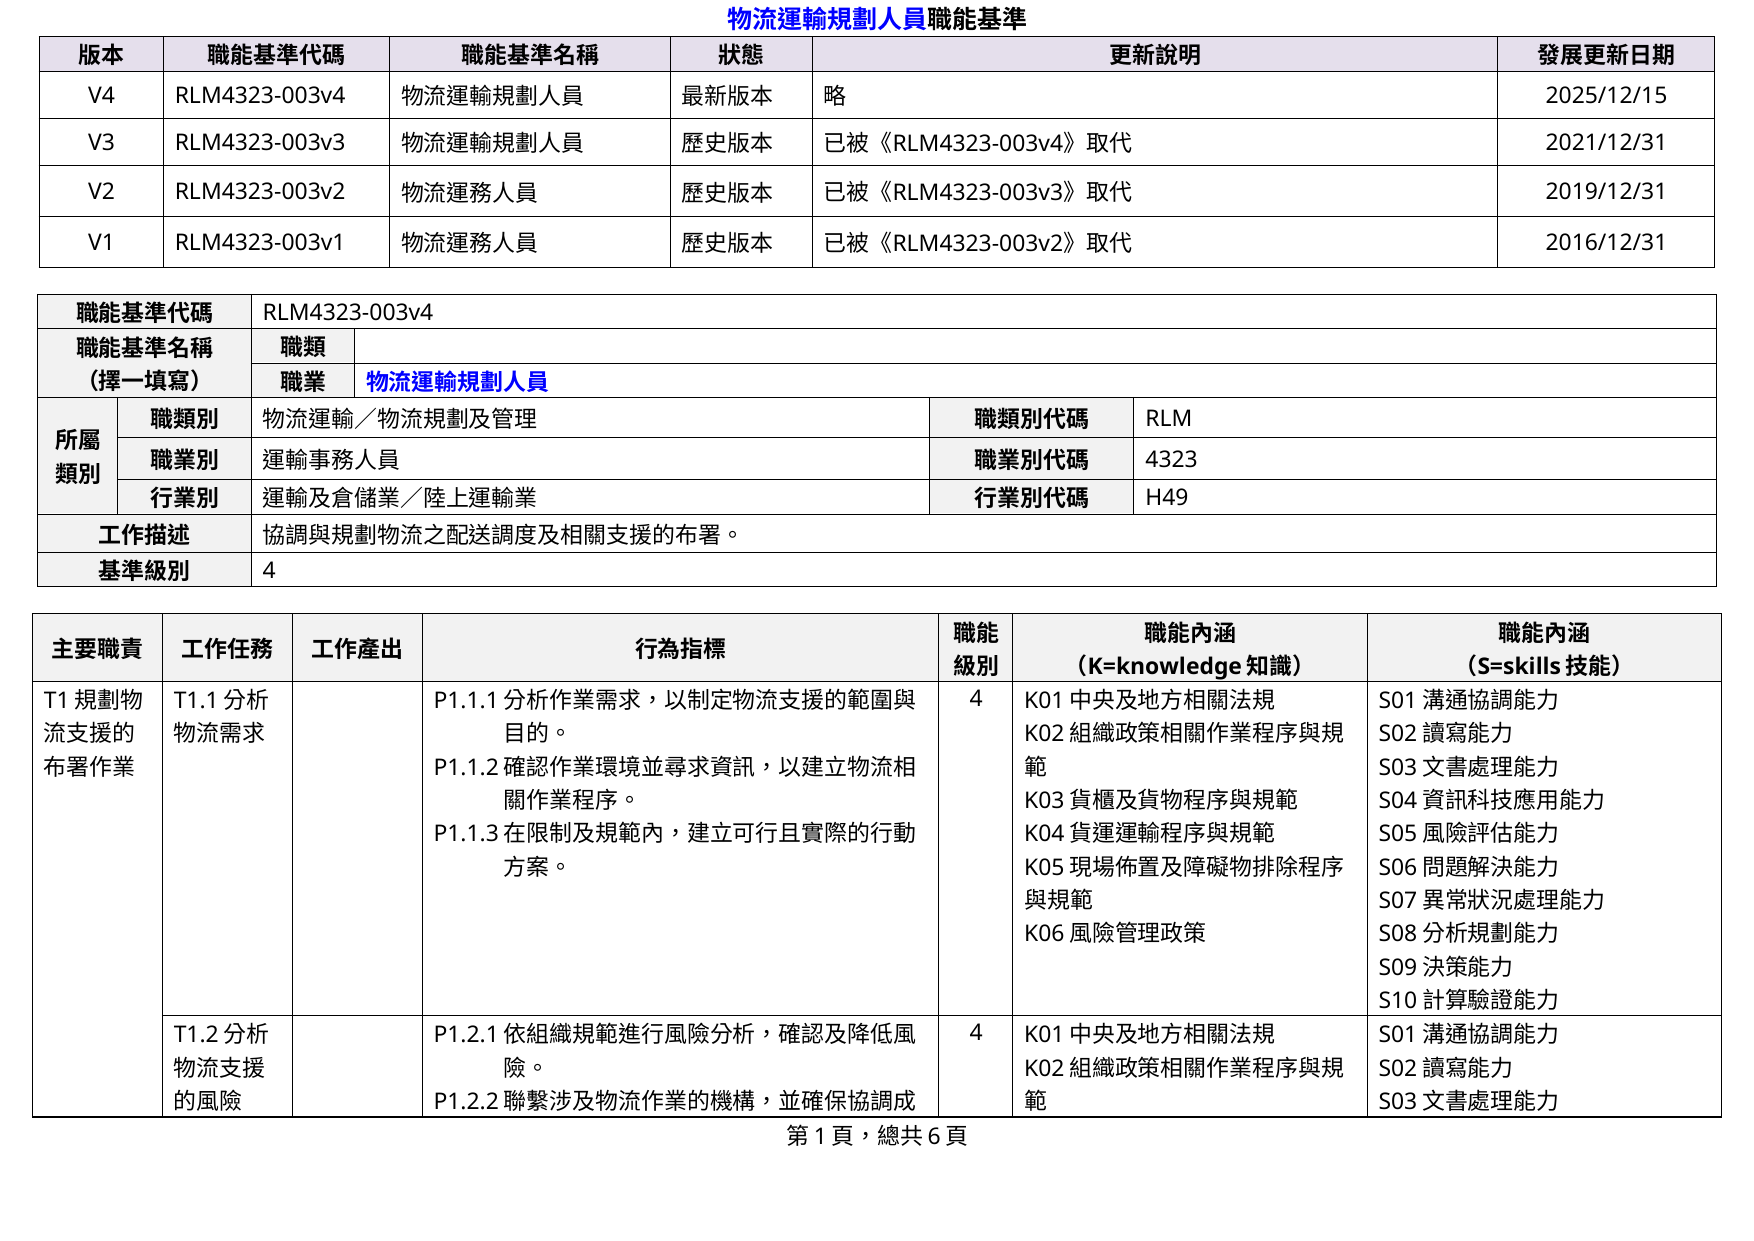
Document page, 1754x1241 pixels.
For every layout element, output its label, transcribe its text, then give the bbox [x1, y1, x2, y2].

table_cell 4 [252, 553, 1716, 586]
table_cell S01溝通協調能力 S02讀寫能力 S03文書處理能力 S04資訊科技應用能力 S05風險評估能力 S06問題解決能力 S07異常狀況處理能力 S08分析規劃能力 S09決策能力 S10計算驗證能力 [1368, 682, 1721, 1015]
table_header 行為指標 [423, 614, 938, 681]
table_cell 已被《RLM4323-003v2》取代 [813, 217, 1497, 267]
table_cell RLM4323-003v1 [164, 217, 389, 267]
table_cell 歷史版本 [671, 119, 812, 165]
table_cell RLM4323-003v3 [164, 119, 389, 165]
table_cell H49 [1134, 480, 1716, 513]
table_cell 已被《RLM4323-003v3》取代 [813, 166, 1497, 216]
table_cell 已被《RLM4323-003v4》取代 [813, 119, 1497, 165]
table_cell 協調與規劃物流之配送調度及相關支援的布署。 [252, 515, 1716, 552]
table_cell 歷史版本 [671, 166, 812, 216]
table_cell 職類別代碼 [930, 398, 1133, 437]
table_cell V2 [40, 166, 163, 216]
table_cell 物流運務人員 [390, 166, 670, 216]
table_header 職能內涵 （S=skills技能） [1368, 614, 1721, 681]
table_cell 4 [939, 682, 1012, 1015]
table_cell 職類 [252, 329, 354, 362]
table_cell [355, 329, 1716, 362]
table_cell 略 [813, 72, 1497, 118]
table_header 更新說明 [813, 37, 1497, 71]
table_cell 運輸及倉儲業／陸上運輸業 [252, 480, 929, 513]
table_cell 運輸事務人員 [252, 438, 929, 479]
table_header RLM4323-003v4 [252, 295, 1716, 328]
table_cell 行業別代碼 [930, 480, 1133, 513]
table_cell 行業別 [118, 480, 251, 513]
text 物流運輸規劃人員職能基準 [118, 0, 1636, 36]
table_cell P1.2.1依組織規範進行風險分析，確認及降低風險。 P1.2.2聯繫涉及物流作業的機構，並確保協調成 [423, 1016, 938, 1116]
table_cell 職業 [252, 364, 354, 397]
table_cell 職類別 [118, 398, 251, 437]
table_header 職能基準名稱 [390, 37, 670, 71]
table_cell 歷史版本 [671, 217, 812, 267]
table_header 職能基準代碼 [164, 37, 389, 71]
table_cell 2016/12/31 [1498, 217, 1714, 267]
table_cell 物流運輸規劃人員 [390, 119, 670, 165]
table_cell 4 [939, 1016, 1012, 1116]
table_cell 4323 [1134, 438, 1716, 479]
table_cell 最新版本 [671, 72, 812, 118]
table_cell S01溝通協調能力 S02讀寫能力 S03文書處理能力 [1368, 1016, 1721, 1116]
table_cell 物流運輸規劃人員 [390, 72, 670, 118]
table_cell [293, 682, 422, 1015]
table_cell V4 [40, 72, 163, 118]
table_cell 物流運務人員 [390, 217, 670, 267]
table_cell [293, 1016, 422, 1116]
table_header 狀態 [671, 37, 812, 71]
table_cell 2025/12/15 [1498, 72, 1714, 118]
table_cell 2021/12/31 [1498, 119, 1714, 165]
table_header 發展更新日期 [1498, 37, 1714, 71]
table_header 主要職責 [33, 614, 162, 681]
table_cell T1.1分析物流需求 [163, 682, 292, 1015]
table_cell 職能基準名稱 （擇一填寫） [38, 329, 251, 397]
table_header 版本 [40, 37, 163, 71]
table_cell 工作描述 [38, 515, 251, 552]
table_cell RLM [1134, 398, 1716, 437]
table_header 職能基準代碼 [38, 295, 251, 328]
table_cell 職業別 [118, 438, 251, 479]
table_cell 物流運輸規劃人員 [355, 364, 1716, 397]
table_cell RLM4323-003v2 [164, 166, 389, 216]
table_cell V3 [40, 119, 163, 165]
table_cell T1規劃物流支援的布署作業 [33, 682, 162, 1116]
table_cell P1.1.1分析作業需求，以制定物流支援的範圍與目的。 P1.1.2確認作業環境並尋求資訊，以建立物流相關作業程序。 P1.1.3在限制及規範內，建立可行且實際的行動方案。 [423, 682, 938, 1015]
table_header 職能內涵 （K=knowledge知識） [1013, 614, 1367, 681]
table_cell K01中央及地方相關法規 K02組織政策相關作業程序與規範 K03貨櫃及貨物程序與規範 K04貨運運輸程序與規範 K05現場佈置及障礙物排除程序與規範 K06風險管理政策 [1013, 682, 1367, 1015]
table_cell 職業別代碼 [930, 438, 1133, 479]
table_cell 基準級別 [38, 553, 251, 586]
table_cell 所屬類別 [38, 398, 117, 513]
table_header 職能級別 [939, 614, 1012, 681]
table_cell V1 [40, 217, 163, 267]
table_cell 2019/12/31 [1498, 166, 1714, 216]
table_header 工作產出 [293, 614, 422, 681]
table_cell RLM4323-003v4 [164, 72, 389, 118]
table_cell T1.2分析物流支援的風險 [163, 1016, 292, 1116]
table_cell 物流運輸／物流規劃及管理 [252, 398, 929, 437]
table_header 工作任務 [163, 614, 292, 681]
table_cell K01中央及地方相關法規 K02組織政策相關作業程序與規範 [1013, 1016, 1367, 1116]
